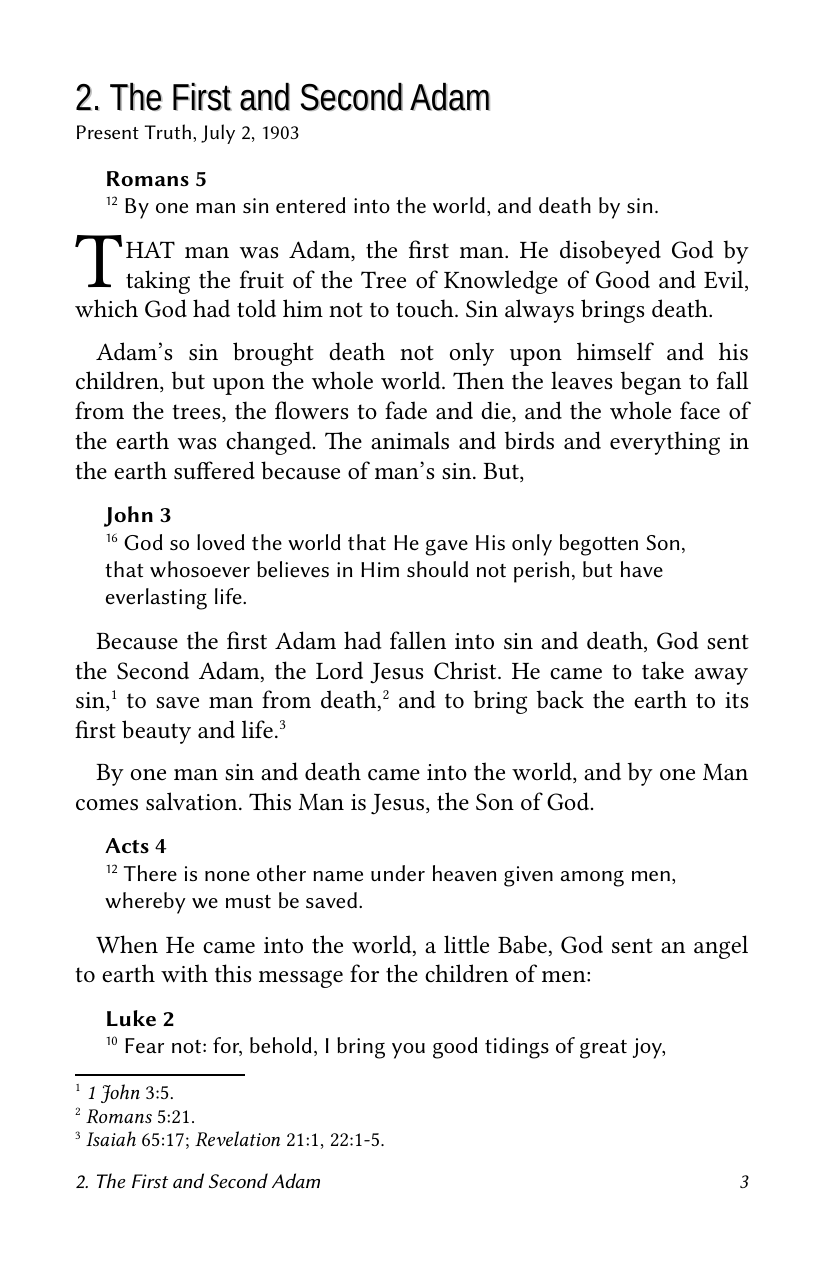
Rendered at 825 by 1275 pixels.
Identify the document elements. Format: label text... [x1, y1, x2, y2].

text 12 By one man sin entered into the world, and death by sin. [105, 193, 720, 219]
text 16 God so loved the world that He gave His only begotten Son, that whosoever believes in Him should not perish, but have everlasting life. [105, 529, 720, 611]
text Isaiah 65:17; Revelation 21:1, 22:1-5. [75, 1128, 750, 1152]
title The First and Second Adam [75, 75, 750, 118]
text Adam’s sin brought death not only upon himself and his children, but upon the whole world. Then the leaves began to fall from the trees, the flowers to fade and die, and the whole face of the earth was changed. The animals and birds and everything in the earth suffered because of man’s sin. But, [75, 337, 750, 486]
text 10 Fear not: for, behold, I bring you good tidings of great joy, [105, 1033, 720, 1059]
text Romans 5:21. [75, 1104, 750, 1128]
text John 3 [105, 502, 750, 528]
text Present Truth, July 2, 1903 [75, 121, 750, 145]
text 1 John 3:5. [75, 1081, 750, 1104]
text THAT man was Adam, the first man. He disobeyed God by taking the fruit of the Tree of Knowledge of Good and Evil, which God had told him not to touch. Sin always brings death. [75, 236, 750, 324]
text Acts 4 [105, 833, 750, 859]
text 12 There is none other name under heaven given among men, whereby we must be saved. [105, 861, 720, 914]
text When He came into the world, a little Babe, God sent an angel to earth with this message for the children of men: [75, 931, 750, 989]
text Romans 5 [105, 166, 750, 192]
text Because the first Adam had fallen into sin and death, God sent the Second Adam, the Lord Jesus Christ. He came to take away sin, to save man from death, and to bring back the earth to its first beauty and life. [75, 627, 750, 745]
text Luke 2 [105, 1005, 750, 1032]
text By one man sin and death came into the world, and by one Man comes salvation. This Man is Jesus, the Son of God. [75, 758, 750, 817]
